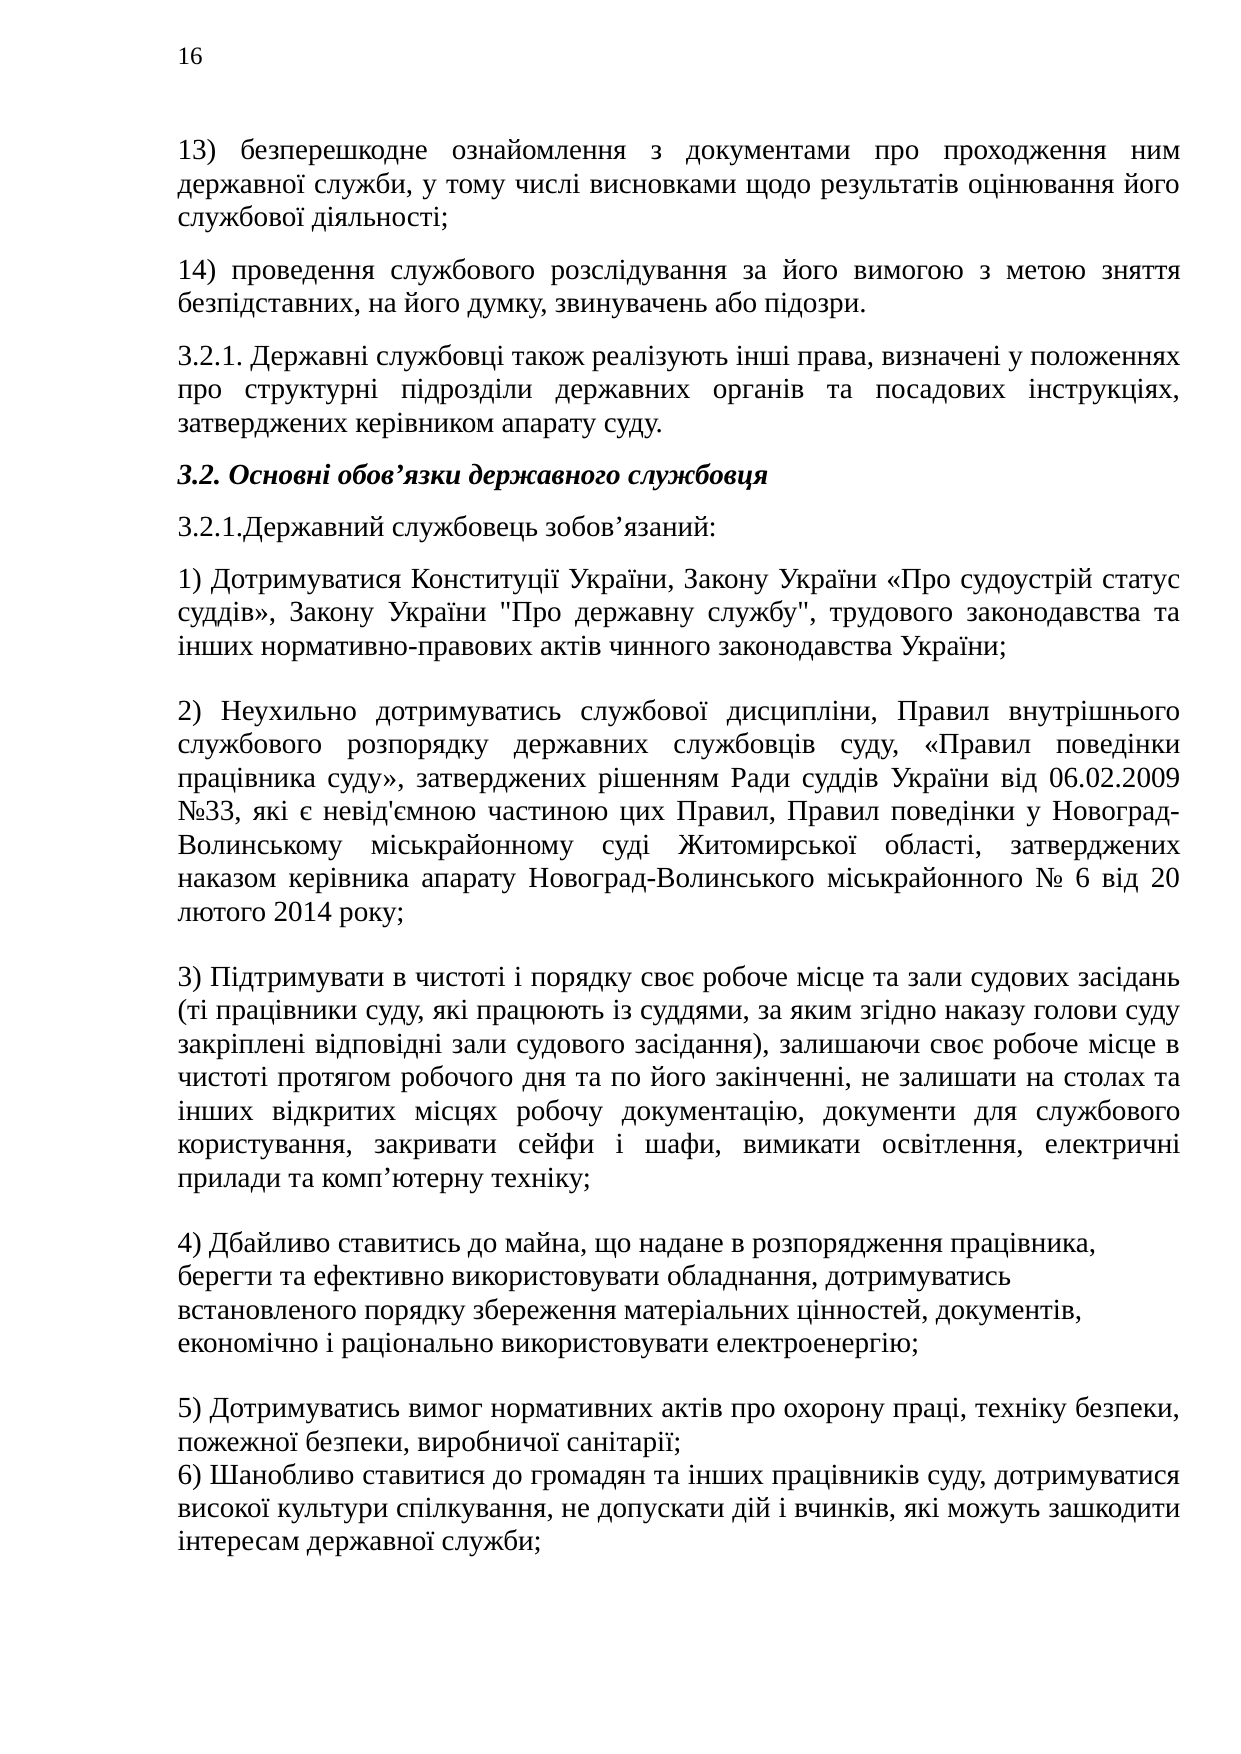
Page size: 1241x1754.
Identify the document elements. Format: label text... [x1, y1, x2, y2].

list 3.2.1.Державний службовець зобов’язаний: [177, 513, 1181, 542]
list 13) безперешкодне ознайомлення з документами про проходження ним державної служби, у тому числі висновками щодо результатів оцінювання його службової діяльності; [177, 133, 1181, 233]
list 1) Дотримуватися Конституції України, Закону України «Про судоустрій статус суддів», Закону України "Про державну службу", трудового законодавства та інших нормативно-правових актів чинного законодавства України; [177, 562, 1181, 662]
list 5) Дотримуватись вимог нормативних актів про охорону праці, техніку безпеки, пожежної безпеки, виробничої санітарії; [177, 1391, 1181, 1458]
list 3) Підтримувати в чистоті і порядку своє робоче місце та зали судових засідань (ті працівники суду, які працюють із суддями, за яким згідно наказу голови суду закріплені відповідні зали судового засідання), залишаючи своє робоче місце в чистоті протягом робочого дня та по його закінченні, не залишати на столах та інших відкритих місцях робочу документацію, документи для службового користування, закривати сейфи і шафи, вимикати освітлення, електричні прилади та комп’ютерну техніку; [177, 959, 1181, 1194]
list 3.2.1. Державні службовці також реалізують інші права, визначені у положеннях про структурні підрозділи державних органів та посадових інструкціях, затверджених керівником апарату суду. [177, 338, 1181, 439]
list 4) Дбайливо ставитись до майна, що надане в розпорядження працівника, берегти та ефективно використовувати обладнання, дотримуватись встановленого порядку збереження матеріальних цінностей, документів, економічно і раціонально використовувати електроенергію; [177, 1226, 1181, 1360]
list 2) Неухильно дотримуватись службової дисципліни, Правил внутрішнього службового розпорядку державних службовців суду, «Правил поведінки працівника суду», затверджених рішенням Ради суддів України від 06.02.2009 №33, які є невід'ємною частиною цих Правил, Правил поведінки у Новоград-Волинському міськрайонному суді Житомирської області, затверджених наказом керівника апарату Новоград-Волинського міськрайонного № 6 від 20 лютого 2014 року; [177, 693, 1181, 928]
list 6) Шанобливо ставитися до громадян та інших працівників суду, дотримуватися високої культури спілкування, не допускати дій і вчинків, які можуть зашкодити інтересам державної служби; [177, 1458, 1181, 1557]
list 3.2. Основні обов’язки державного службовця [177, 461, 1181, 490]
list 14) проведення службового розслідування за його вимогою з метою зняття безпідставних, на його думку, звинувачень або підозри. [177, 252, 1181, 319]
